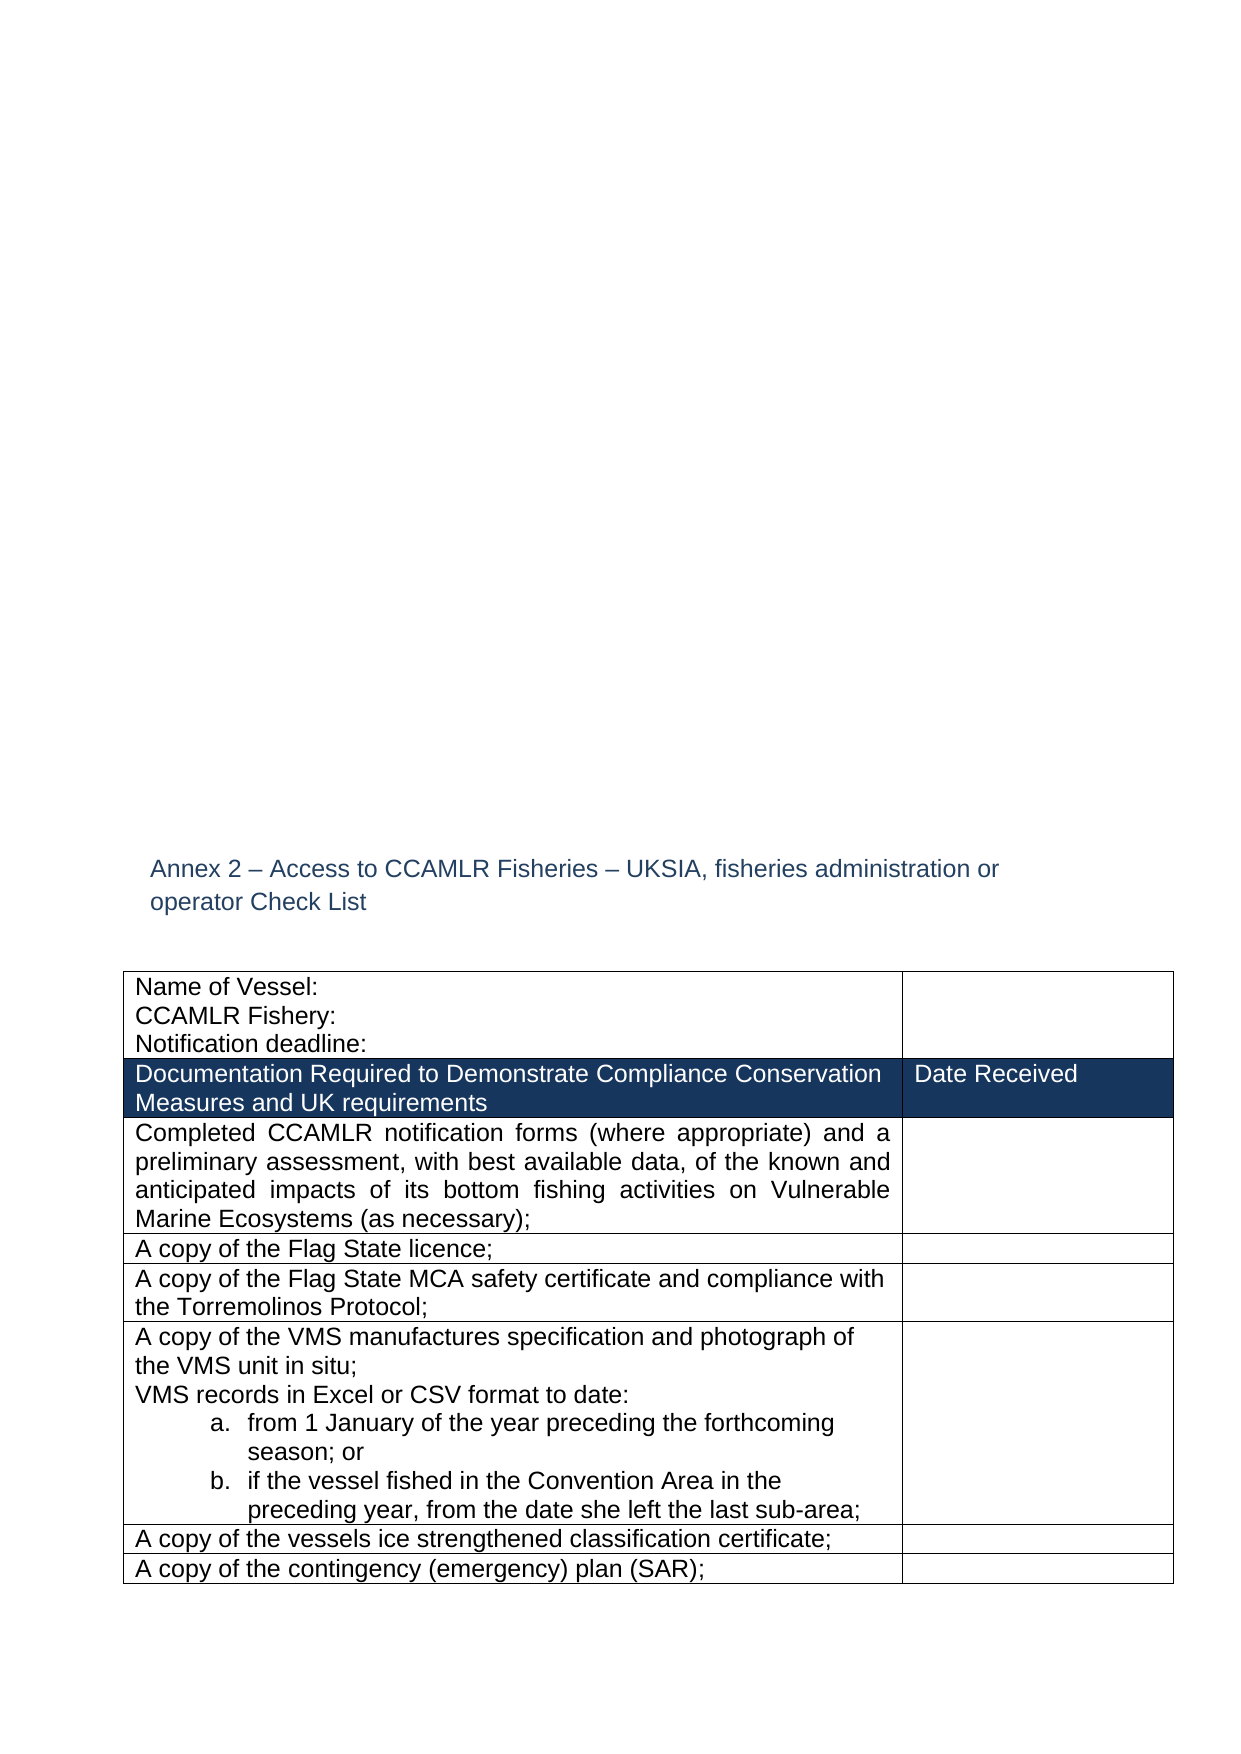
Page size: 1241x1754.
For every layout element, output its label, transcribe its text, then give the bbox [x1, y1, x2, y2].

table_cell [903, 1264, 1173, 1321]
table_cell Documentation Required to Demonstrate Compliance Conservation Measures and UK requirements [124, 1059, 902, 1117]
table_header Name of Vessel: CCAMLR Fishery: Notification deadline: [124, 972, 902, 1058]
table_cell [903, 1554, 1173, 1583]
table_cell [903, 1234, 1173, 1263]
table_cell A copy of the VMS manufactures specification and photograph of the VMS unit in situ; VMS records in Excel or CSV format to date: from 1 January of the year preceding the forthcoming season; or if the vessel fished in the Convention Area in the preceding year, from the date she left the last sub-area; [124, 1322, 902, 1523]
table_cell A copy of the Flag State MCA safety certificate and compliance with the Torremolinos Protocol; [124, 1264, 902, 1321]
table_cell [903, 1525, 1173, 1553]
table_cell A copy of the vessels ice strengthened classification certificate; [124, 1525, 902, 1553]
table_cell [903, 1118, 1173, 1233]
table_cell Date Received [903, 1059, 1173, 1117]
table_header [903, 972, 1173, 1058]
subtitle Annex 2 – Access to CCAMLR Fisheries – UKSIA, fisheries administration or operator Check List [150, 854, 1090, 916]
table_cell A copy of the contingency (emergency) plan (SAR); [124, 1554, 902, 1583]
table_cell A copy of the Flag State licence; [124, 1234, 902, 1263]
table_cell [903, 1322, 1173, 1523]
table_cell Completed CCAMLR notification forms (where appropriate) and a preliminary assessment, with best available data, of the known and anticipated impacts of its bottom fishing activities on Vulnerable Marine Ecosystems (as necessary); [124, 1118, 902, 1233]
